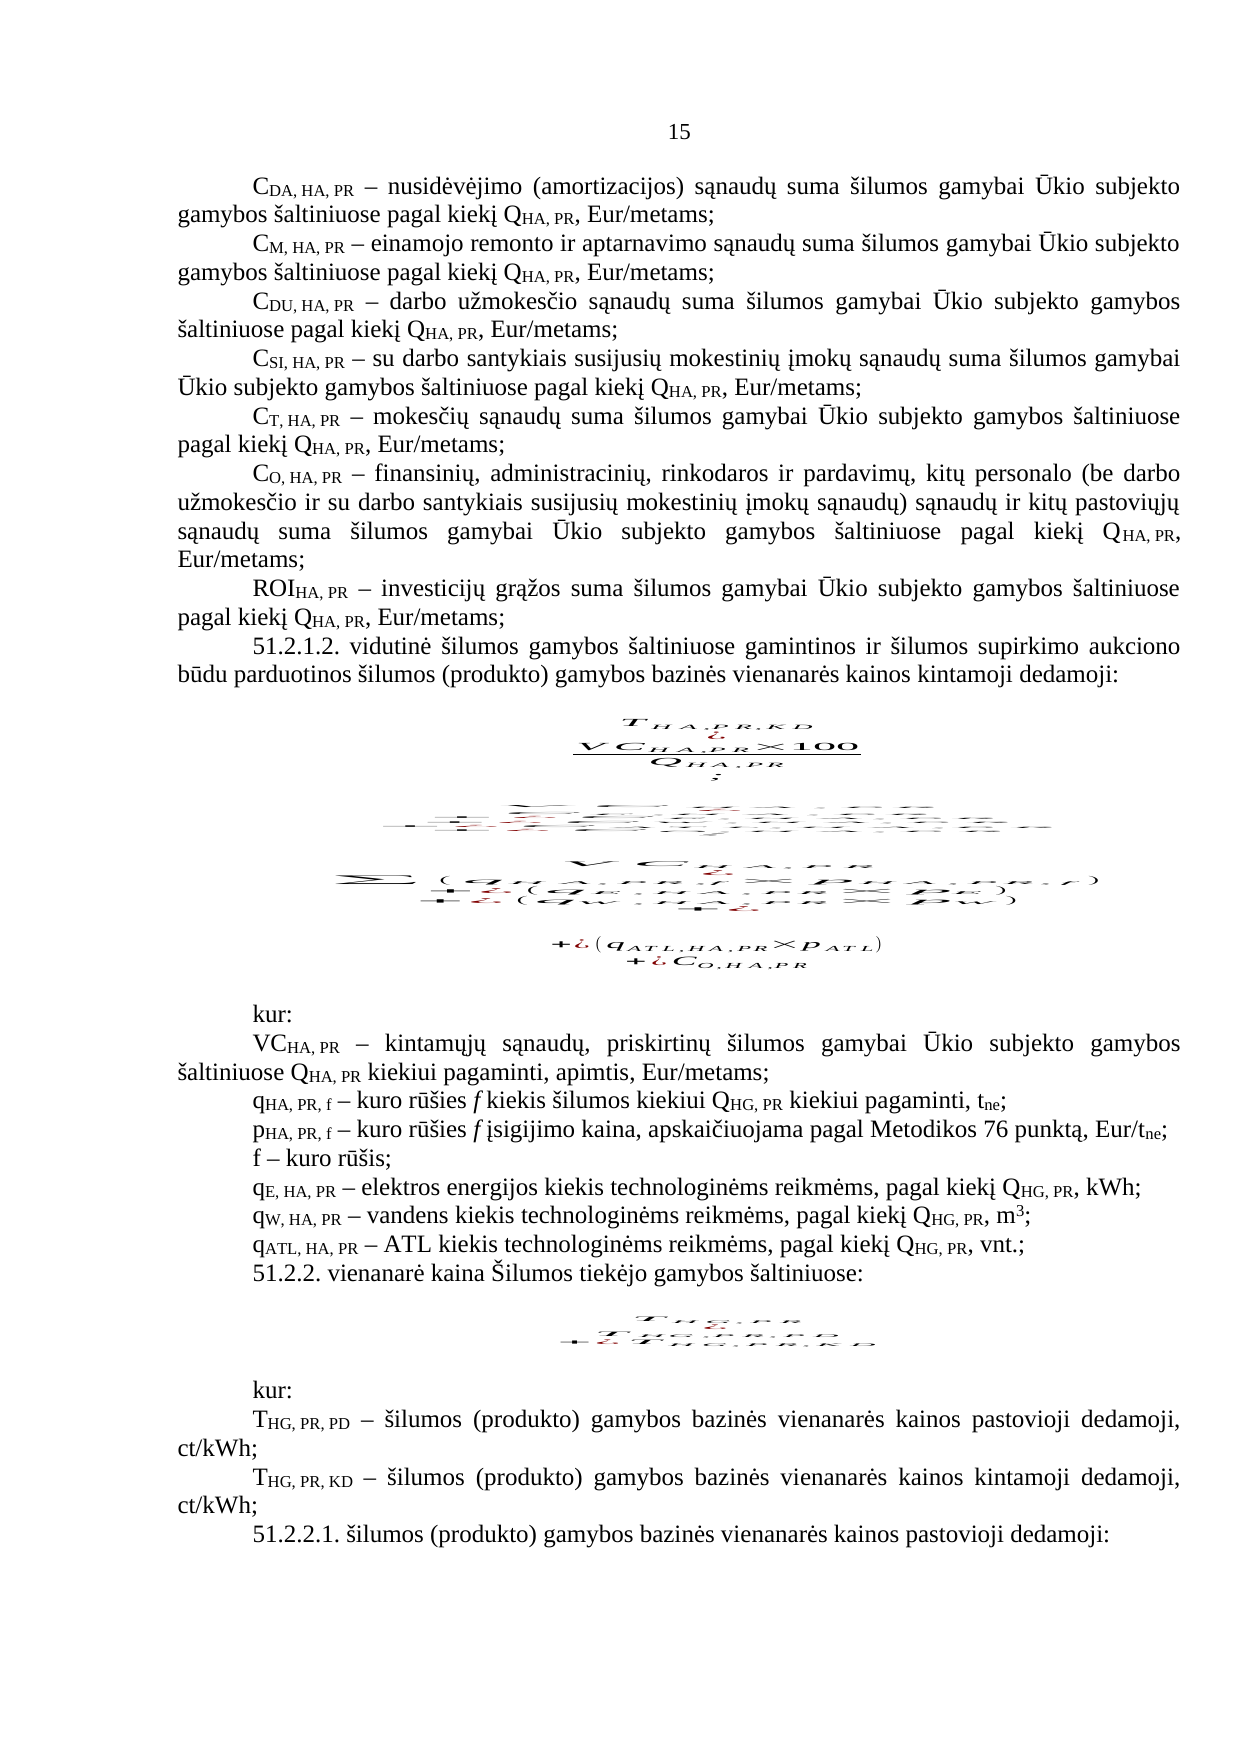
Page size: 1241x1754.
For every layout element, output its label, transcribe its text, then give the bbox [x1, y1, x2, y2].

text CM, HA, PR – einamojo remonto ir aptarnavimo sąnaudų suma šilumos gamybai Ūkio subjekto gamybos šaltiniuose pagal kiekį QHA, PR, Eur/metams; [177, 228, 1181, 286]
text VCHA, PR – kintamųjų sąnaudų, priskirtinų šilumos gamybai Ūkio subjekto gamybos šaltiniuose QHA, PR kiekiui pagaminti, apimtis, Eur/metams; [177, 1028, 1181, 1086]
text kur: [177, 1376, 1181, 1404]
text CDU, HA, PR – darbo užmokesčio sąnaudų suma šilumos gamybai Ūkio subjekto gamybos šaltiniuose pagal kiekį QHA, PR, Eur/metams; [177, 286, 1181, 343]
text THG, PR, PD – šilumos (produkto) gamybos bazinės vienanarės kainos pastovioji dedamoji, ct/kWh; [177, 1404, 1181, 1462]
text CO, HA, PR – finansinių, administracinių, rinkodaros ir pardavimų, kitų personalo (be darbo užmokesčio ir su darbo santykiais susijusių mokestinių įmokų sąnaudų) sąnaudų ir kitų pastoviųjų sąnaudų suma šilumos gamybai Ūkio subjekto gamybos šaltiniuose pagal kiekį QHA, PR, Eur/metams; [177, 458, 1181, 573]
text CSI, HA, PR – su darbo santykiais susijusių mokestinių įmokų sąnaudų suma šilumos gamybai Ūkio subjekto gamybos šaltiniuose pagal kiekį QHA, PR, Eur/metams; [177, 343, 1181, 401]
text pHA, PR, f – kuro rūšies f įsigijimo kaina, apskaičiuojama pagal Metodikos 76 punktą, Eur/tne; [177, 1114, 1181, 1143]
text qW, HA, PR – vandens kiekis technologinėms reikmėms, pagal kiekį QHG, PR, m3; [177, 1201, 1181, 1229]
text CT, HA, PR – mokesčių sąnaudų suma šilumos gamybai Ūkio subjekto gamybos šaltiniuose pagal kiekį QHA, PR, Eur/metams; [177, 401, 1181, 458]
text 51.2.2.1. šilumos (produkto) gamybos bazinės vienanarės kainos pastovioji dedamoji: [177, 1519, 1181, 1548]
text f – kuro rūšis; [177, 1143, 1181, 1172]
text THG, PR, KD – šilumos (produkto) gamybos bazinės vienanarės kainos kintamoji dedamoji, ct/kWh; [177, 1462, 1181, 1519]
text qATL, HA, PR – ATL kiekis technologinėms reikmėms, pagal kiekį QHG, PR, vnt.; [177, 1229, 1181, 1258]
text CDA, HA, PR – nusidėvėjimo (amortizacijos) sąnaudų suma šilumos gamybai Ūkio subjekto gamybos šaltiniuose pagal kiekį QHA, PR, Eur/metams; [177, 171, 1181, 228]
text 51.2.2. vienanarė kaina Šilumos tiekėjo gamybos šaltiniuose: [177, 1258, 1181, 1287]
text kur: [177, 999, 1181, 1028]
text qE, HA, PR – elektros energijos kiekis technologinėms reikmėms, pagal kiekį QHG, PR, kWh; [177, 1172, 1181, 1201]
text 51.2.1.2. vidutinė šilumos gamybos šaltiniuose gamintinos ir šilumos supirkimo aukciono būdu parduotinos šilumos (produkto) gamybos bazinės vienanarės kainos kintamoji dedamoji: [177, 631, 1181, 688]
text qHA, PR, f – kuro rūšies f kiekis šilumos kiekiui QHG, PR kiekiui pagaminti, tne; [177, 1086, 1181, 1114]
text ROIHA, PR – investicijų grąžos suma šilumos gamybai Ūkio subjekto gamybos šaltiniuose pagal kiekį QHA, PR, Eur/metams; [177, 573, 1181, 631]
